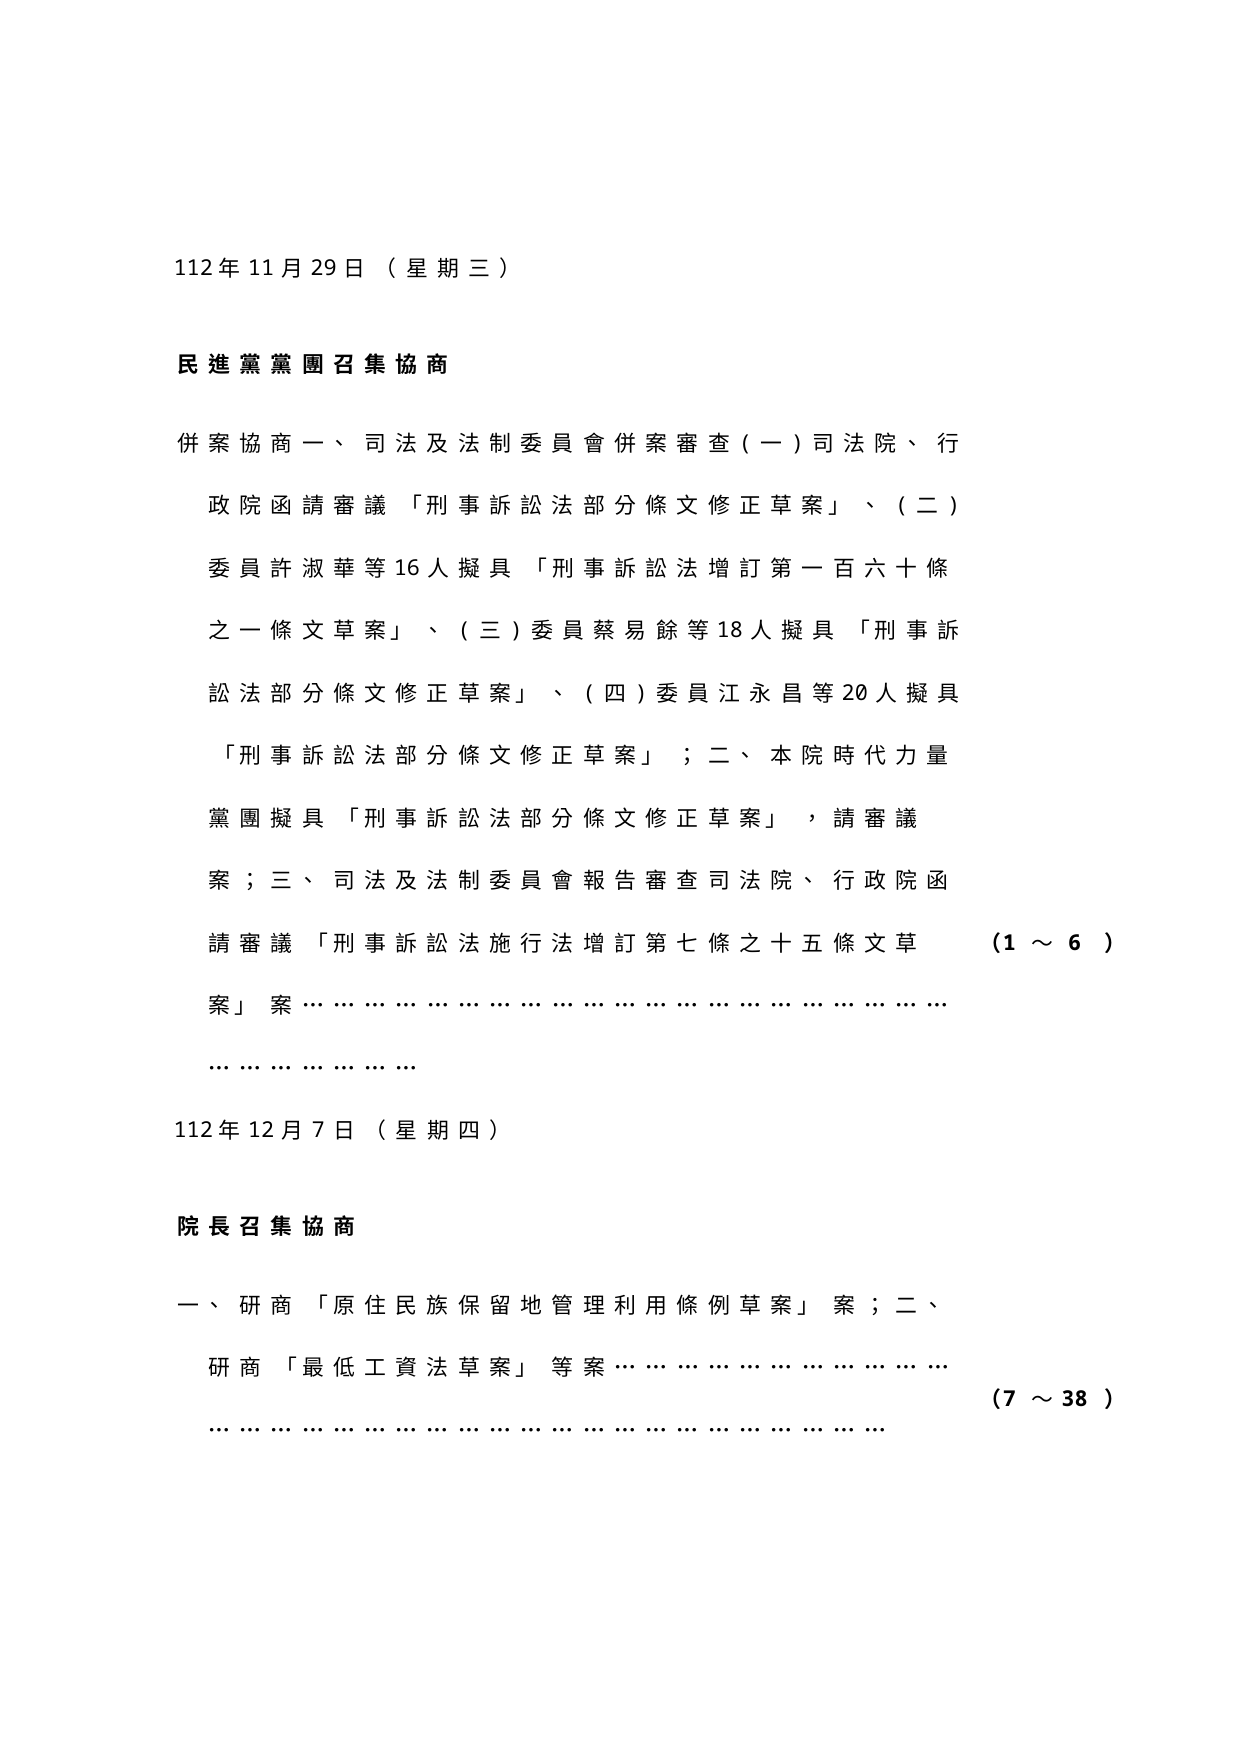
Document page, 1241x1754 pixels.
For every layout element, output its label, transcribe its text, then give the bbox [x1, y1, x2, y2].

table_cell 併案協商一、司法及法制委員會併案審查(一)司法院、行政院函請審議「刑事訴訟法部分條文修正草案」、(二)委員許淑華等16人擬具「刑事訴訟法增訂第一百六十條之一條文草案」、(三)委員蔡易餘等18人擬具「刑事訴訟法部分條文修正草案」、(四)委員江永昌等20人擬具「刑事訴訟法部分條文修正草案」；二、本院時代力量黨團擬具「刑事訴訟法部分條文修正草案」，請審議案；三、司法及法制委員會報告審查司法院、行政院函請審議「刑事訴訟法施行法增訂第七條之十五條文草案」案………………………………………………………………………… [150, 410, 967, 1098]
table_cell ～ [1023, 1273, 1053, 1460]
table_cell 38 [1053, 1273, 1091, 1460]
table_cell ） [1091, 410, 1108, 1098]
table_cell 民進黨黨團召集協商 [150, 315, 1108, 410]
table_cell 7 [986, 1273, 1023, 1460]
table_cell 1 [986, 410, 1023, 1098]
table_cell （ [967, 1273, 986, 1460]
table_cell （ [967, 410, 986, 1098]
table_cell ～ [1023, 410, 1053, 1098]
table_cell 112年11月29日（星期三） [150, 219, 1108, 314]
table_cell ） [1091, 1273, 1108, 1460]
table_cell 6 [1053, 410, 1091, 1098]
table_cell 院長召集協商 [150, 1177, 1108, 1272]
table_cell 112年12月7日（星期四） [150, 1098, 1108, 1177]
table_cell 一、研商「原住民族保留地管理利用條例草案」案；二、研商「最低工資法草案」等案……………………………………………………………………………………… [150, 1273, 967, 1460]
